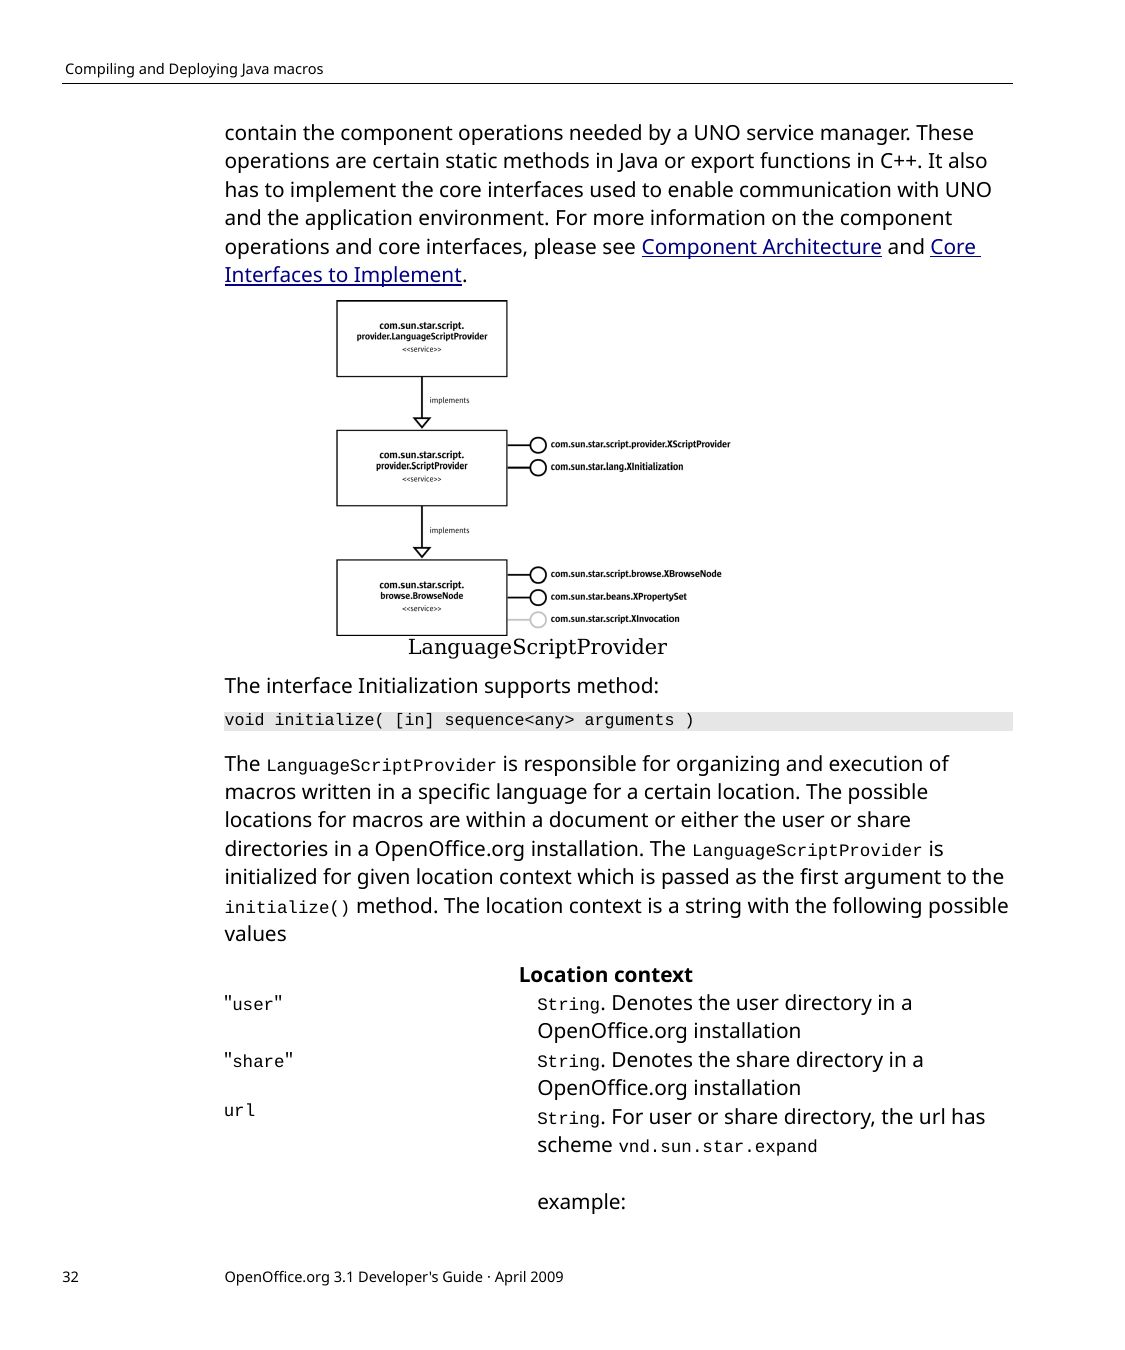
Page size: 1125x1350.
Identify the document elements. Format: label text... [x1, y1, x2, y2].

table_header Location context [224, 960, 1012, 988]
table_cell String. For user or share directory, the url has scheme vnd.sun.star.expand example: [537, 1102, 1012, 1216]
picture [336, 300, 739, 636]
table_cell url [224, 1102, 537, 1216]
table_cell "user" [224, 988, 537, 1045]
table_cell String. Denotes the share directory in a OpenOffice.org installation [537, 1045, 1012, 1102]
text void initialize( [in] sequence<any> arguments ) [224, 712, 1013, 731]
text The interface Initialization supports method: [224, 671, 1013, 700]
text contain the component operations needed by a UNO service manager. These operations are certain static methods in Java or export functions in C++. It also has to implement the core interfaces used to enable communication with UNO and the application environment. For more information on the component operations and core interfaces, please see Component Architecture and Core Interfaces to Implement. [224, 118, 1013, 289]
text The LanguageScriptProvider is responsible for organizing and execution of macros written in a specific language for a certain location. The possible locations for macros are within a document or either the user or share directories in a OpenOffice.org installation. The LanguageScriptProvider is initialized for given location context which is passed as the first argument to the initialize() method. The location context is a string with the following possible values [224, 749, 1013, 948]
table_cell String. Denotes the user directory in a OpenOffice.org installation [537, 988, 1012, 1045]
text LanguageScriptProvider [62, 301, 1013, 659]
table_cell "share" [224, 1045, 537, 1102]
